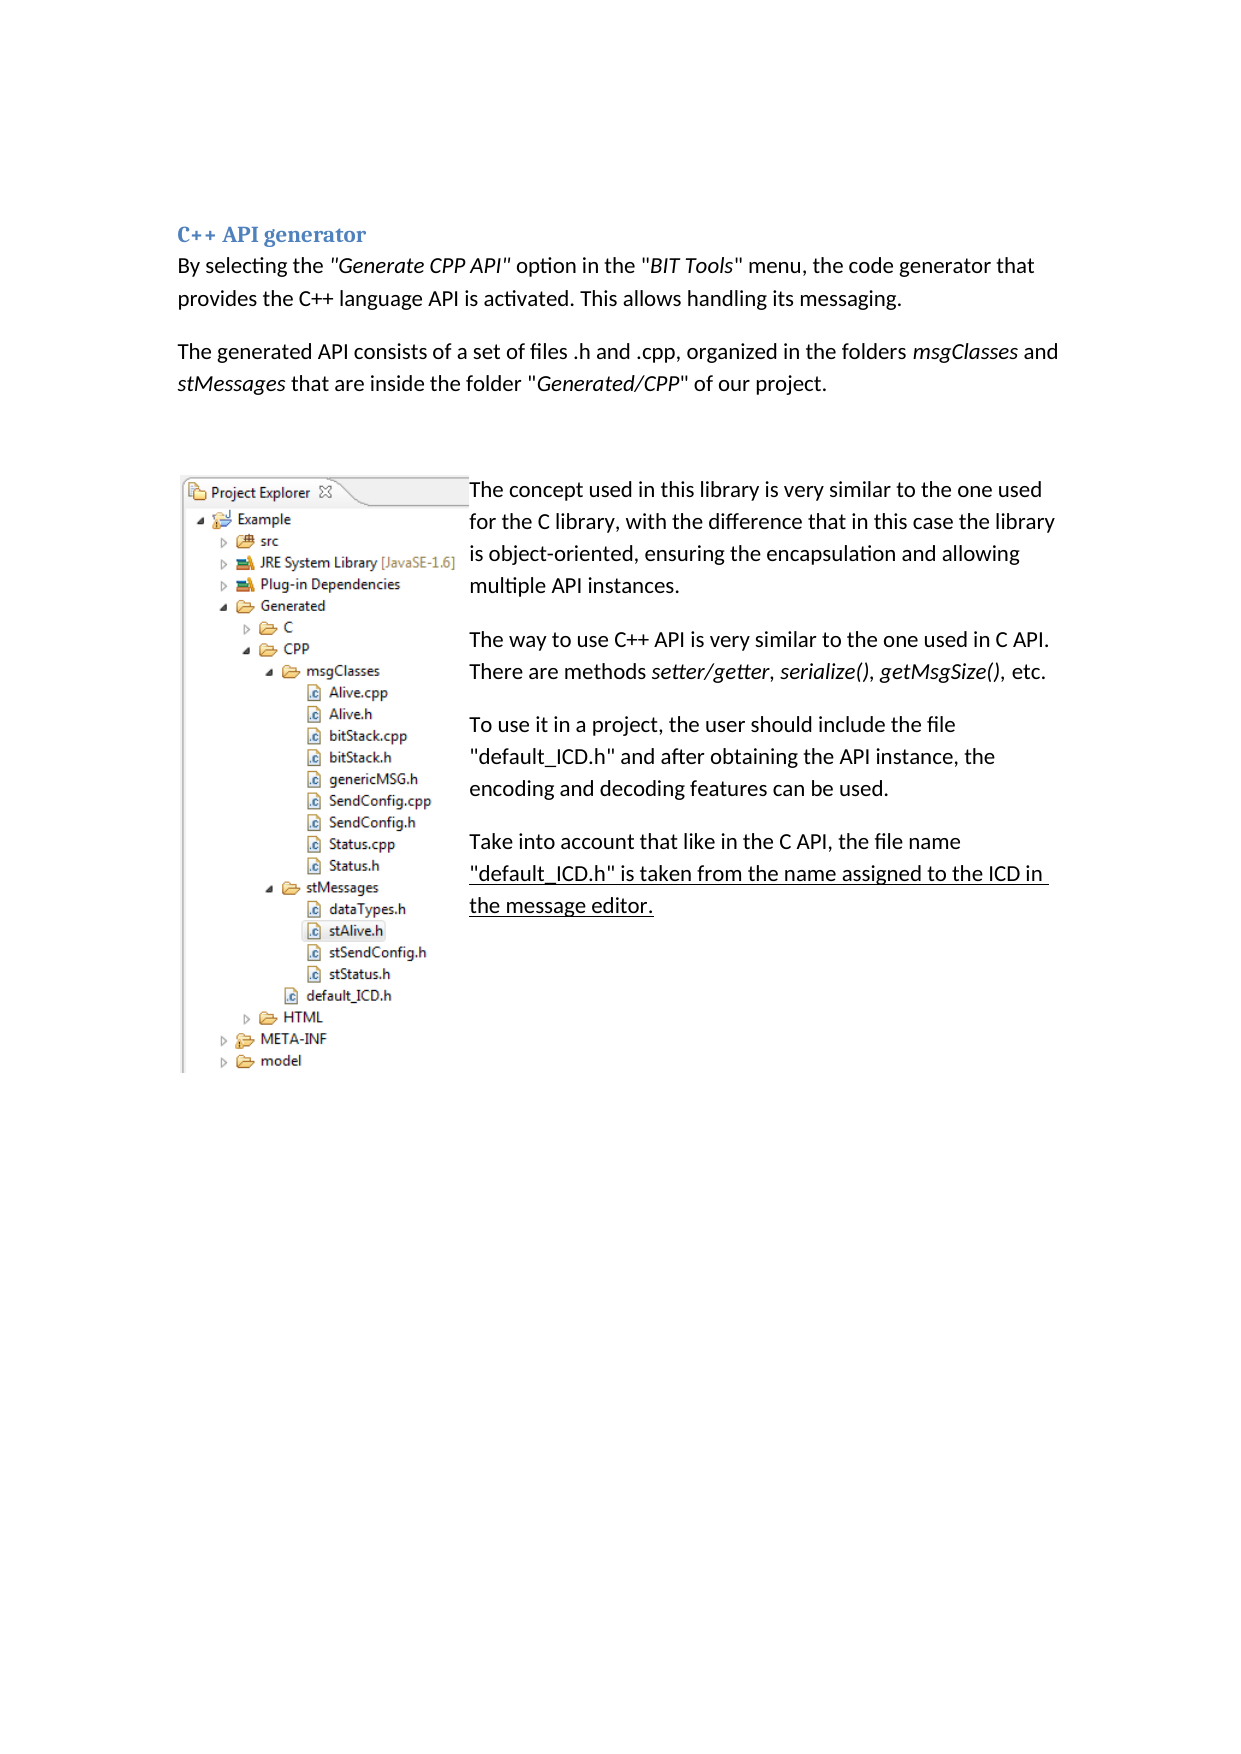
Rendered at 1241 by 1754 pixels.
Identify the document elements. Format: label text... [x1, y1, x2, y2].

text The way to use C++ API is very similar to the one used in C API. There are methods setter/getter, serialize(), getMsgSize(), etc. [469, 625, 1063, 685]
subtitle C++ API generator [177, 221, 1063, 248]
text The generated API consists of a set of files .h and .cpp, organized in the folders msgClasses and stMessages that are inside the folder "Generated/CPP" of our project. [177, 337, 1063, 397]
text By selecting the "Generate CPP API" option in the "BIT Tools" menu, the code generator that provides the C++ language API is activated. This allows handling its messaging. [177, 252, 1063, 312]
text Take into account that like in the C API, the file name "default_ICD.h" is taken from the name assigned to the ICD in the message editor. [469, 827, 1063, 920]
text The concept used in this library is very similar to the one used for the C library, with the difference that in this case the library is object-oriented, ensuring the encapsulation and allowing multiple API instances. [469, 475, 1063, 600]
text To use it in a project, the user should include the file "default_ICD.h" and after obtaining the API instance, the encoding and decoding features can be used. [469, 710, 1063, 802]
